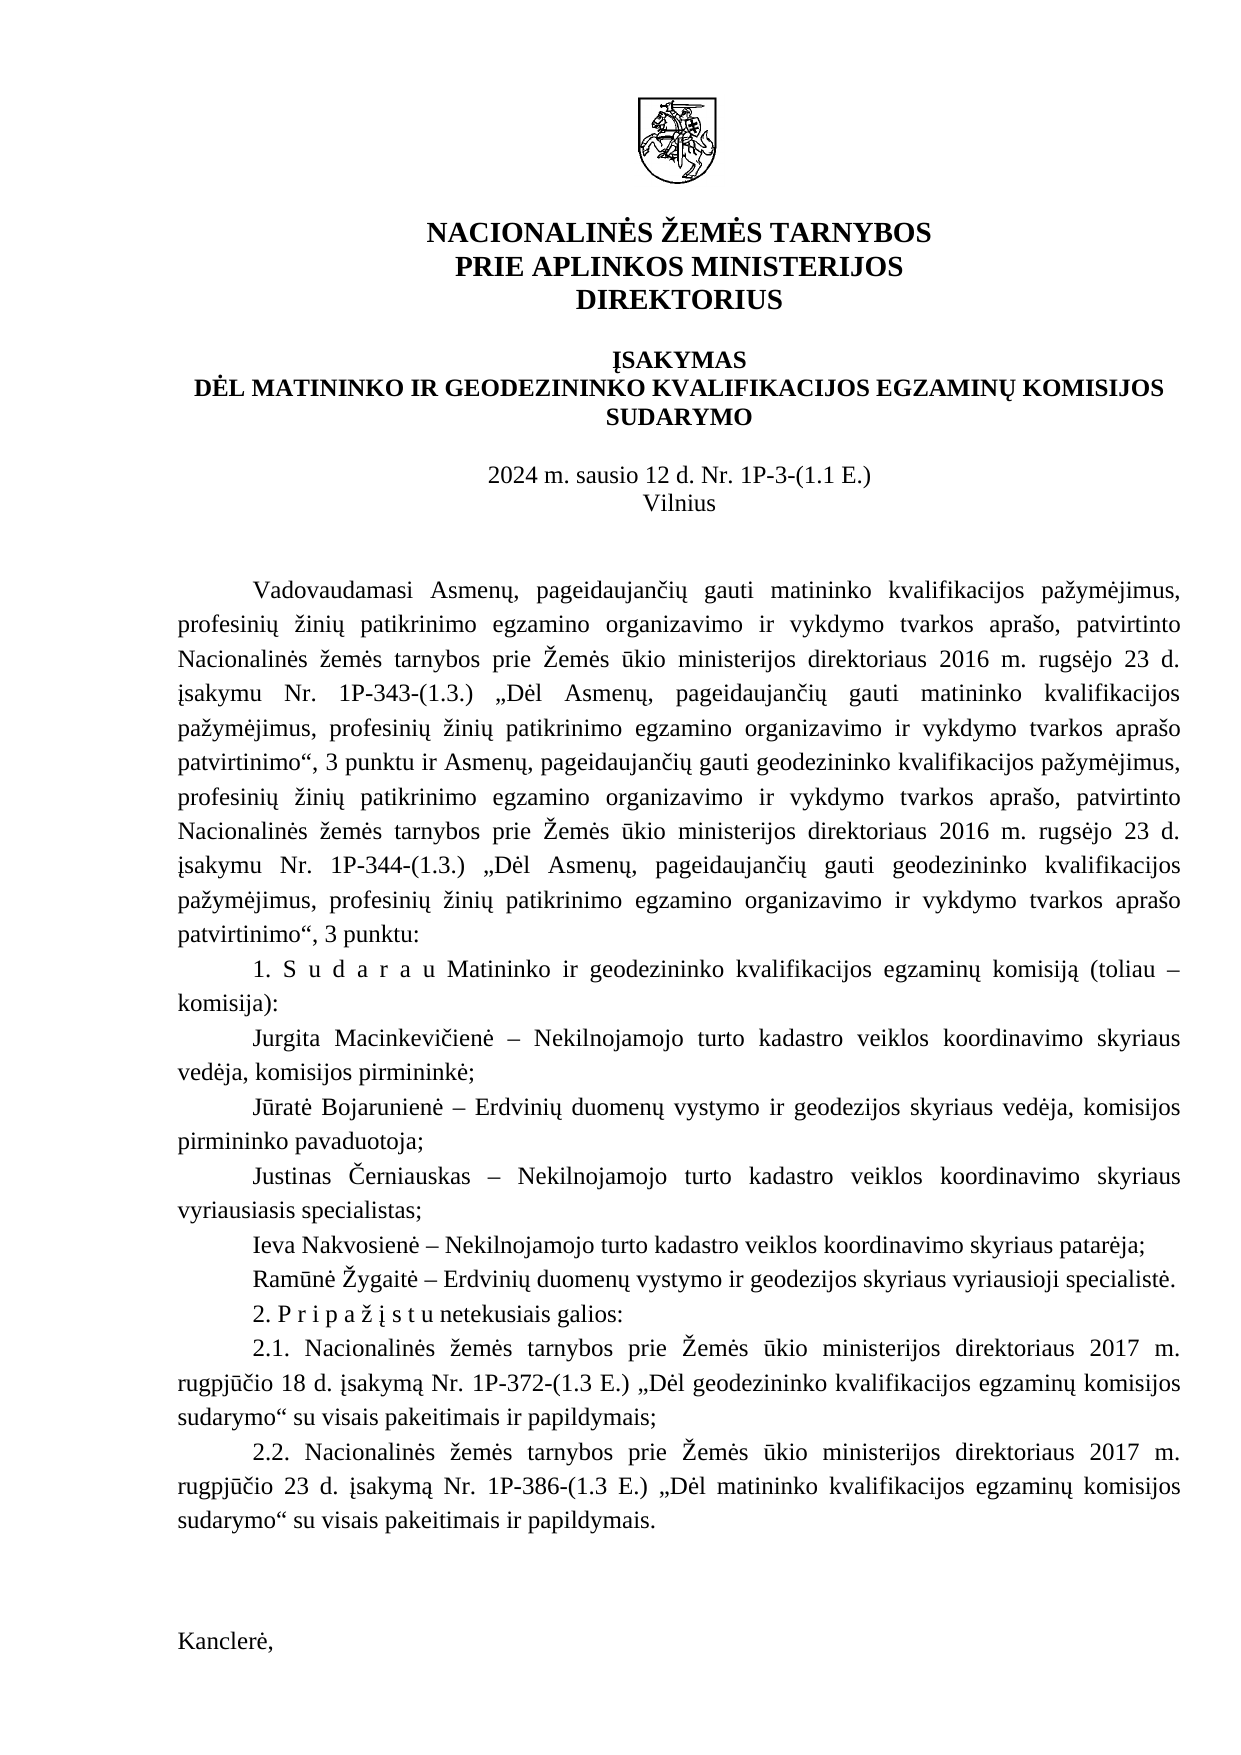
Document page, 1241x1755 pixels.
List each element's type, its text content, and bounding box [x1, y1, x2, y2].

text 2.2. Nacionalinės žemės tarnybos prie Žemės ūkio ministerijos direktoriaus 2017 m. rugpjūčio 23 d. įsakymą Nr. 1P-386-(1.3 E.) „Dėl matininko kvalifikacijos egzaminų komisijos sudarymo“ su visais pakeitimais ir papildymais. [177, 1437, 1181, 1534]
text ĮSAKYMAS [177, 345, 1181, 373]
text Vadovaudamasi Asmenų, pageidaujančių gauti matininko kvalifikacijos pažymėjimus, profesinių žinių patikrinimo egzamino organizavimo ir vykdymo tvarkos aprašo, patvirtinto Nacionalinės žemės tarnybos prie Žemės ūkio ministerijos direktoriaus 2016 m. rugsėjo 23 d. įsakymu Nr. 1P-343-(1.3.) „Dėl Asmenų, pageidaujančių gauti matininko kvalifikacijos pažymėjimus, profesinių žinių patikrinimo egzamino organizavimo ir vykdymo tvarkos aprašo patvirtinimo“, 3 punktu ir Asmenų, pageidaujančių gauti geodezininko kvalifikacijos pažymėjimus, profesinių žinių patikrinimo egzamino organizavimo ir vykdymo tvarkos aprašo, patvirtinto Nacionalinės žemės tarnybos prie Žemės ūkio ministerijos direktoriaus 2016 m. rugsėjo 23 d. įsakymu Nr. 1P-344-(1.3.) „Dėl Asmenų, pageidaujančių gauti geodezininko kvalifikacijos pažymėjimus, profesinių žinių patikrinimo egzamino organizavimo ir vykdymo tvarkos aprašo patvirtinimo“, 3 punktu: [177, 575, 1181, 948]
text Ramūnė Žygaitė – Erdvinių duomenų vystymo ir geodezijos skyriaus vyriausioji specialistė. [177, 1264, 1181, 1293]
text Jūratė Bojarunienė – Erdvinių duomenų vystymo ir geodezijos skyriaus vedėja, komisijos pirmininko pavaduotoja; [177, 1092, 1181, 1155]
text Vilnius [177, 488, 1181, 517]
text PRIE APLINKOS MINISTERIJOS [177, 249, 1181, 282]
text Justinas Černiauskas – Nekilnojamojo turto kadastro veiklos koordinavimo skyriaus vyriausiasis specialistas; [177, 1161, 1181, 1224]
text 2. P r i p a ž į s t u netekusiais galios: [177, 1299, 1181, 1327]
text 2024 m. sausio 12 d. Nr. 1P-3-(1.1 E.) [177, 460, 1181, 488]
text DĖL MATININKO IR GEODEZININKO KVALIFIKACIJOS EGZAMINŲ KOMISIJOS SUDARYMO [177, 373, 1181, 431]
text Ieva Nakvosienė – Nekilnojamojo turto kadastro veiklos koordinavimo skyriaus patarėja; [177, 1230, 1181, 1258]
text Jurgita Macinkevičienė – Nekilnojamojo turto kadastro veiklos koordinavimo skyriaus vedėja, komisijos pirmininkė; [177, 1023, 1181, 1086]
text NacionalinĖs ŽemĖs tarnybos [177, 215, 1181, 249]
text 1. S u d a r a u Matininko ir geodezininko kvalifikacijos egzaminų komisiją (toliau – komisija): [177, 954, 1181, 1017]
text 2.1. Nacionalinės žemės tarnybos prie Žemės ūkio ministerijos direktoriaus 2017 m. rugpjūčio 18 d. įsakymą Nr. 1P-372-(1.3 E.) „Dėl geodezininko kvalifikacijos egzaminų komisijos sudarymo“ su visais pakeitimais ir papildymais; [177, 1333, 1181, 1431]
text Kanclerė, [177, 1626, 1181, 1655]
text direktorius [177, 282, 1181, 316]
